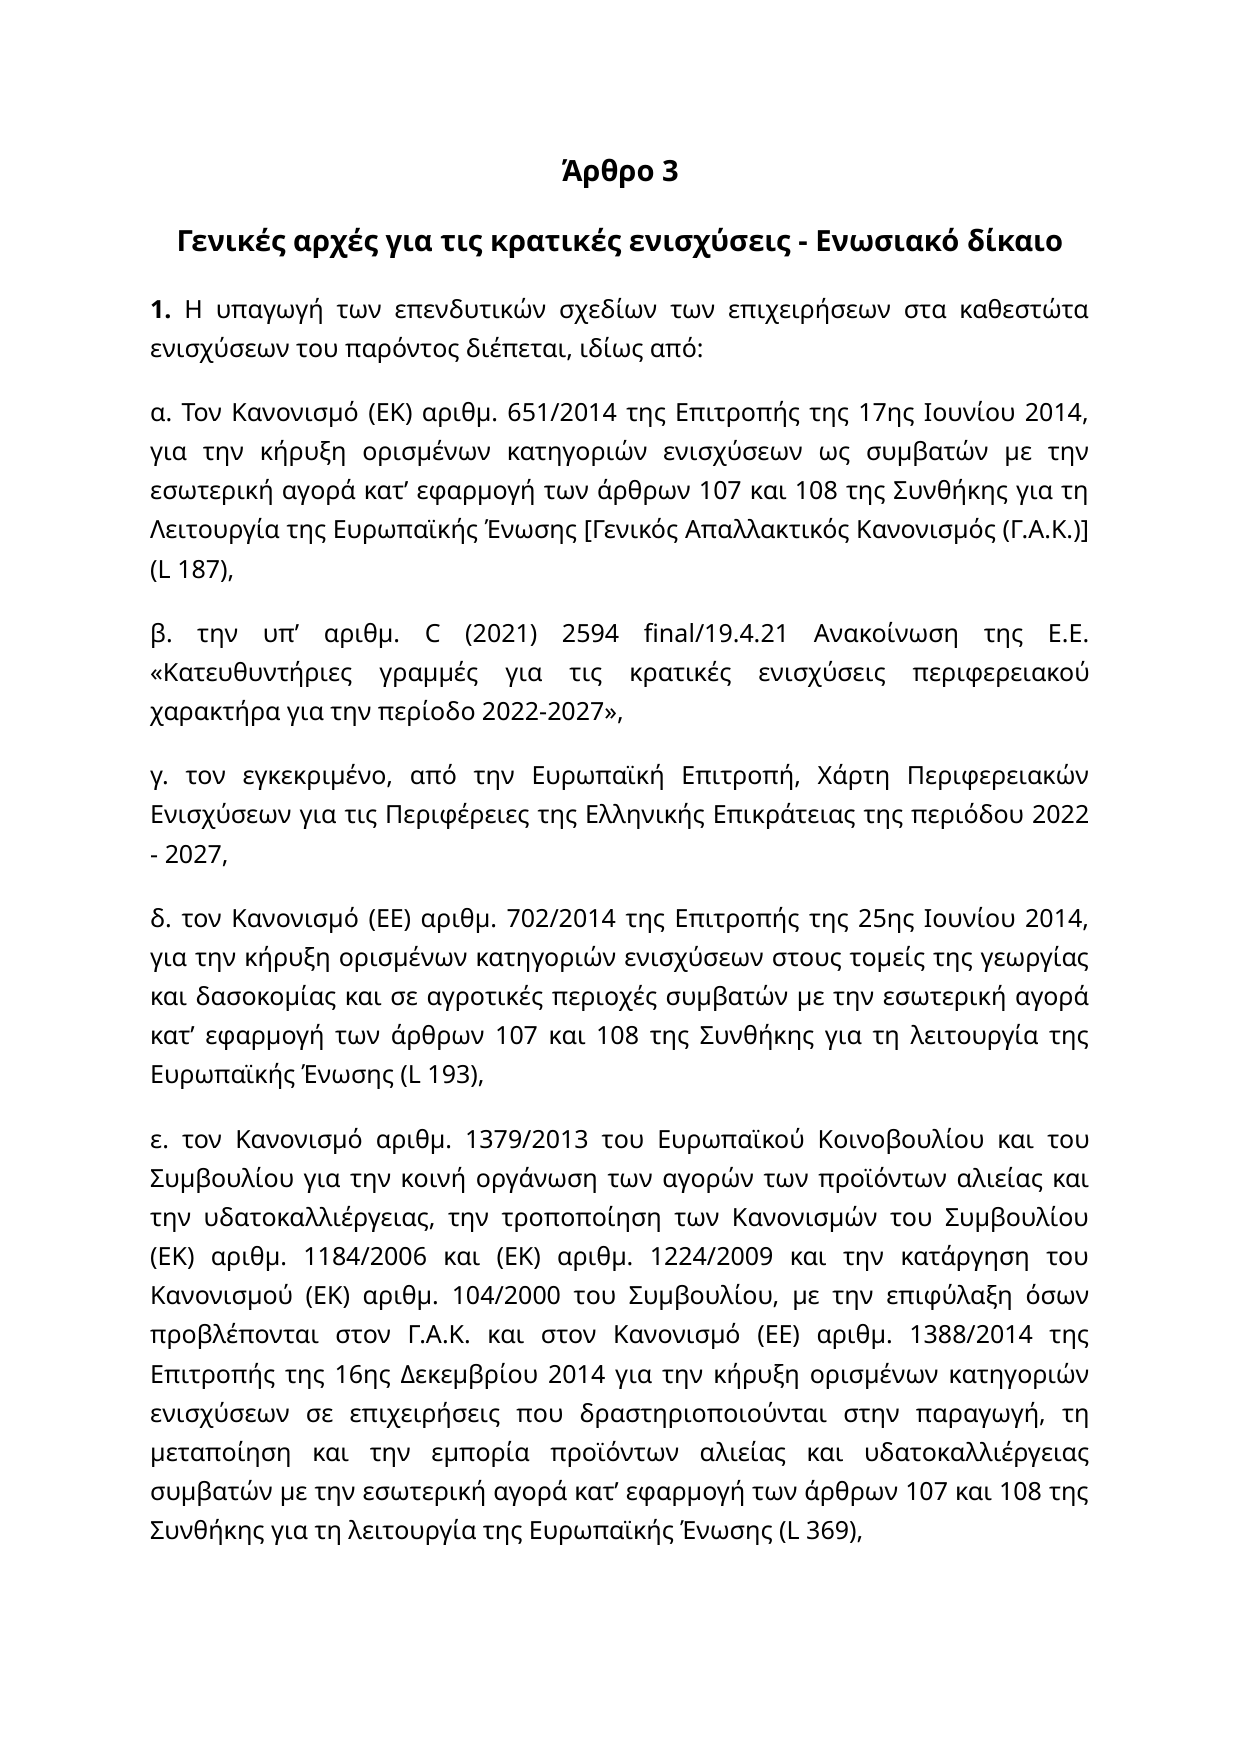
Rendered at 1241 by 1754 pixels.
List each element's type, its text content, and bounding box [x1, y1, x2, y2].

subtitle Άρθρο 3 [150, 150, 1090, 190]
text β. την υπ’ αριθμ. C (2021) 2594 final/19.4.21 Ανακοίνωση της Ε.Ε. «Κατευθυντήριες γραμμές για τις κρατικές ενισχύσεις περιφερειακού χαρακτήρα για την περίοδο 2022-2027», [150, 615, 1090, 728]
text 1. Η υπαγωγή των επενδυτικών σχεδίων των επιχειρήσεων στα καθεστώτα ενισχύσεων του παρόντος διέπεται, ιδίως από: [150, 291, 1090, 364]
text γ. τον εγκεκριμένο, από την Ευρωπαϊκή Επιτροπή, Χάρτη Περιφερειακών Ενισχύσεων για τις Περιφέρειες της Ελληνικής Επικράτειας της περιόδου 2022 - 2027, [150, 758, 1090, 870]
subtitle Γενικές αρχές για τις κρατικές ενισχύσεις - Ενωσιακό δίκαιο [150, 221, 1090, 260]
text δ. τον Κανονισμό (ΕΕ) αριθμ. 702/2014 της Επιτροπής της 25ης Ιουνίου 2014, για την κήρυξη ορισμένων κατηγοριών ενισχύσεων στους τομείς της γεωργίας και δασοκομίας και σε αγροτικές περιοχές συμβατών με την εσωτερική αγορά κατ’ εφαρμογή των άρθρων 107 και 108 της Συνθήκης για τη λειτουργία της Ευρωπαϊκής Ένωσης (L 193), [150, 900, 1090, 1091]
text α. Τον Κανονισμό (ΕΚ) αριθμ. 651/2014 της Επιτροπής της 17ης Ιουνίου 2014, για την κήρυξη ορισμένων κατηγοριών ενισχύσεων ως συμβατών με την εσωτερική αγορά κατ’ εφαρμογή των άρθρων 107 και 108 της Συνθήκης για τη Λειτουργία της Ευρωπαϊκής Ένωσης [Γενικός Απαλλακτικός Κανονισμός (Γ.Α.Κ.)] (L 187), [150, 394, 1090, 585]
text ε. τον Κανονισμό αριθμ. 1379/2013 του Ευρωπαϊκού Κοινοβουλίου και του Συμβουλίου για την κοινή οργάνωση των αγορών των προϊόντων αλιείας και την υδατοκαλλιέργειας, την τροποποίηση των Κανονισμών του Συμβουλίου (ΕΚ) αριθμ. 1184/2006 και (ΕΚ) αριθμ. 1224/2009 και την κατάργηση του Κανονισμού (ΕΚ) αριθμ. 104/2000 του Συμβουλίου, με την επιφύλαξη όσων προβλέπονται στον Γ.Α.Κ. και στον Κανονισμό (ΕΕ) αριθμ. 1388/2014 της Επιτροπής της 16ης Δεκεμβρίου 2014 για την κήρυξη ορισμένων κατηγοριών ενισχύσεων σε επιχειρήσεις που δραστηριοποιούνται στην παραγωγή, τη μεταποίηση και την εμπορία προϊόντων αλιείας και υδατοκαλλιέργειας συμβατών με την εσωτερική αγορά κατ’ εφαρμογή των άρθρων 107 και 108 της Συνθήκης για τη λειτουργία της Ευρωπαϊκής Ένωσης (L 369), [150, 1121, 1090, 1547]
